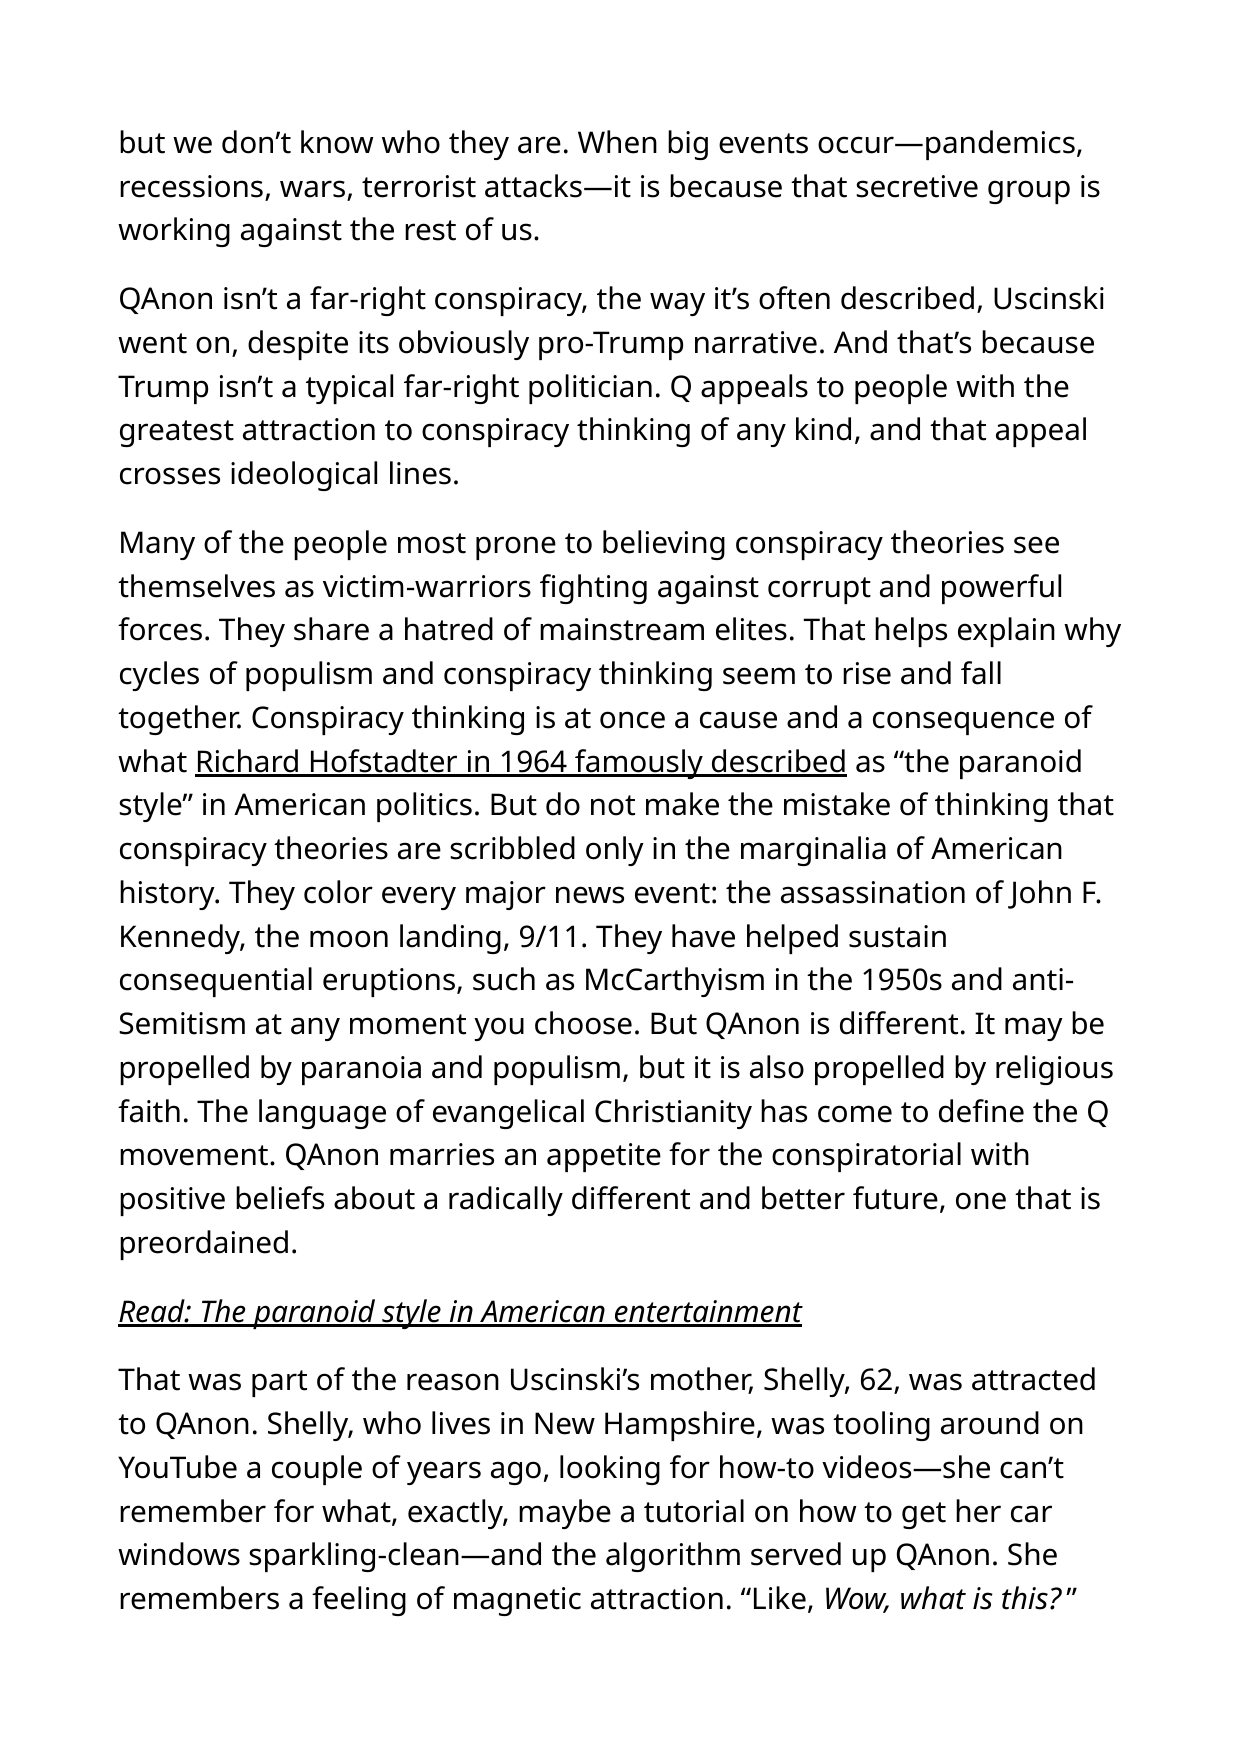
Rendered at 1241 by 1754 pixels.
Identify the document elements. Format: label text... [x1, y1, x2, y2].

text Many of the people most prone to believing conspiracy theories see themselves as victim-warriors fighting against corrupt and powerful forces. They share a hatred of mainstream elites. That helps explain why cycles of populism and conspiracy thinking seem to rise and fall together. Conspiracy thinking is at once a cause and a consequence of what Richard Hofstadter in 1964 famously described as “the paranoid style” in American politics. But do not make the mistake of thinking that conspiracy theories are scribbled only in the marginalia of American history. They color every major news event: the assassination of John F. Kennedy, the moon landing, 9/11. They have helped sustain consequential eruptions, such as McCarthyism in the 1950s and anti-Semitism at any moment you choose. But QAnon is different. It may be propelled by paranoia and populism, but it is also propelled by religious faith. The language of evangelical Christianity has come to define the Q movement. QAnon marries an appetite for the conspiratorial with positive beliefs about a radically different and better future, one that is preordained. [118, 518, 1122, 1262]
text but we don’t know who they are. When big events occur—pandemics, recessions, wars, terrorist attacks—it is because that secretive group is working against the rest of us. [118, 118, 1122, 249]
text That was part of the reason Uscinski’s mother, Shelly, 62, was attracted to QAnon. Shelly, who lives in New Hampshire, was tooling around on YouTube a couple of years ago, looking for how-to videos—she can’t remember for what, exactly, maybe a tutorial on how to get her car windows sparkling-clean—and the algorithm served up QAnon. She remembers a feeling of magnetic attraction. “Like, Wow, what is this? ” [118, 1356, 1122, 1618]
text QAnon isn’t a far-right conspiracy, the way it’s often described, Uscinski went on, despite its obviously pro-Trump narrative. And that’s because Trump isn’t a typical far-right politician. Q appeals to people with the greatest attraction to conspiracy thinking of any kind, and that appeal crosses ideological lines. [118, 274, 1122, 493]
text Read: The paranoid style in American entertainment [118, 1287, 1122, 1331]
